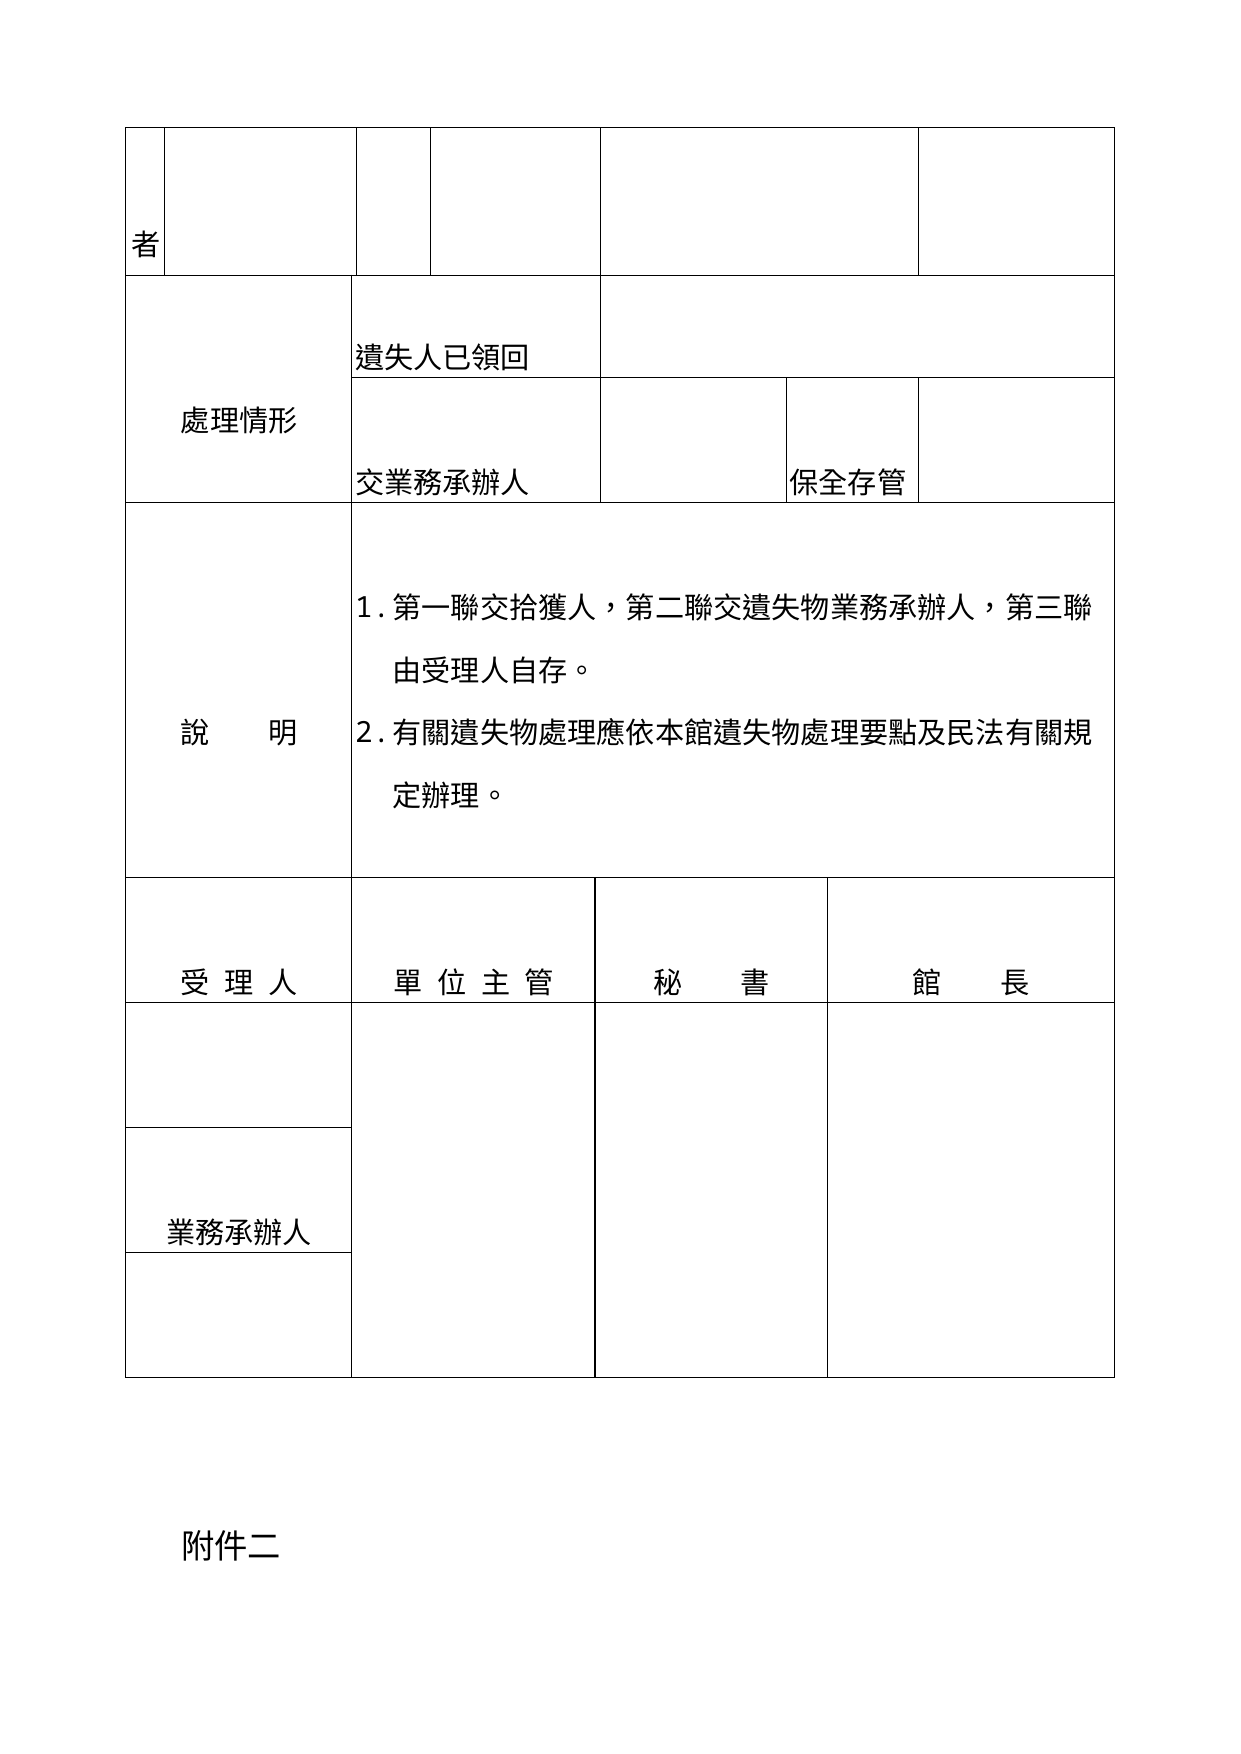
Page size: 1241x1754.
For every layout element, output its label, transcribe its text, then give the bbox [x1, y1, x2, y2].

table_cell 交業務承辦人 [352, 378, 600, 502]
text 附件二 [181, 1502, 1092, 1564]
table_cell 秘 書 [596, 878, 827, 1002]
table_cell 保全存管 [787, 378, 918, 502]
table_cell 說 明 [126, 503, 351, 877]
table_cell [828, 1003, 1114, 1377]
table_cell 館 長 [828, 878, 1114, 1002]
table_cell [919, 128, 1114, 274]
table_cell 受 理 人 [126, 878, 351, 1002]
table_cell 者 [126, 128, 164, 274]
table_cell 業務承辦人 [126, 1128, 351, 1252]
table_cell [596, 1003, 827, 1377]
table_cell [601, 128, 918, 274]
table_cell [126, 1253, 351, 1377]
table_cell [165, 128, 356, 274]
table_cell 單 位 主 管 [352, 878, 594, 1002]
table_cell 處理情形 [126, 276, 351, 502]
table_cell 遺失人已領回 [352, 276, 600, 377]
table_cell [919, 378, 1114, 502]
table_cell [126, 1003, 351, 1127]
table_cell [601, 276, 1114, 377]
table_cell [352, 1003, 594, 1377]
table_cell [431, 128, 600, 274]
table_cell 第一聯交拾獲人，第二聯交遺失物業務承辦人，第三聯由受理人自存。 有關遺失物處理應依本館遺失物處理要點及民法有關規定辦理。 [352, 503, 1114, 877]
table_cell [601, 378, 786, 502]
table_cell [357, 128, 430, 274]
